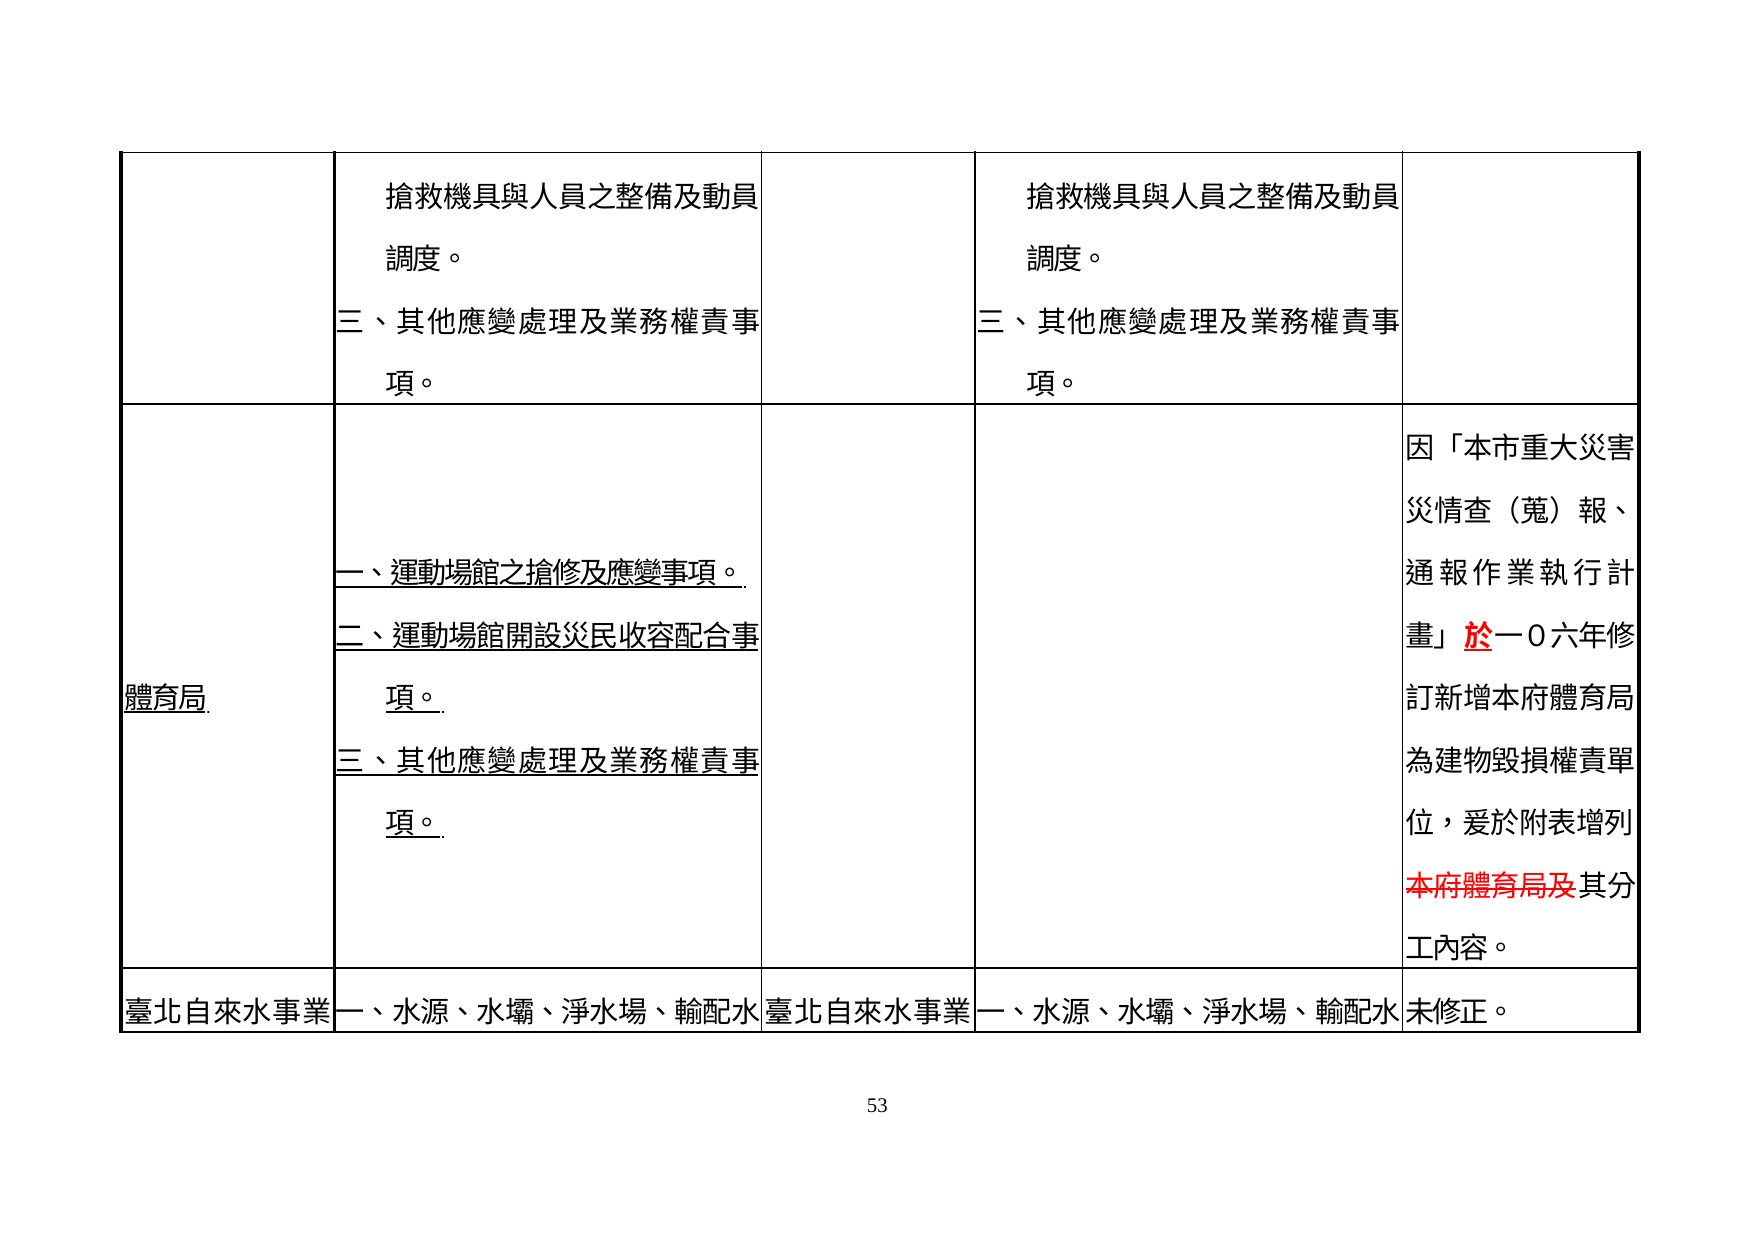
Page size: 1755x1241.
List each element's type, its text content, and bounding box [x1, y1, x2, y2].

table_cell [1403, 153, 1637, 403]
table_cell 臺北自來水事業 [123, 969, 333, 1031]
table_cell 搶救機具與人員之整備及動員調度。 三、其他應變處理及業務權責事項。 [336, 153, 761, 403]
table_cell 搶救機具與人員之整備及動員調度。 三、其他應變處理及業務權責事項。 [976, 153, 1402, 403]
table_cell [762, 405, 974, 967]
table_cell [976, 405, 1402, 967]
table_cell 體育局 [123, 405, 333, 967]
table_cell 因「本市重大災害災情查（蒐）報、通報作業執行計畫」於一０六年修訂新增本府體育局為建物毀損權責單位，爰於附表增列本府體育局及其分工內容。 [1403, 405, 1637, 967]
table_cell [762, 153, 974, 403]
table_cell 未修正。 [1403, 969, 1637, 1031]
table_cell 一、水源、水壩、淨水場、輸配水 [336, 969, 761, 1031]
table_cell [123, 153, 333, 403]
table_cell 臺北自來水事業 [762, 969, 974, 1031]
table_cell 一、水源、水壩、淨水場、輸配水 [976, 969, 1402, 1031]
table_cell 一、運動場館之搶修及應變事項。 二、運動場館開設災民收容配合事項。 三、其他應變處理及業務權責事項。 [336, 405, 761, 967]
